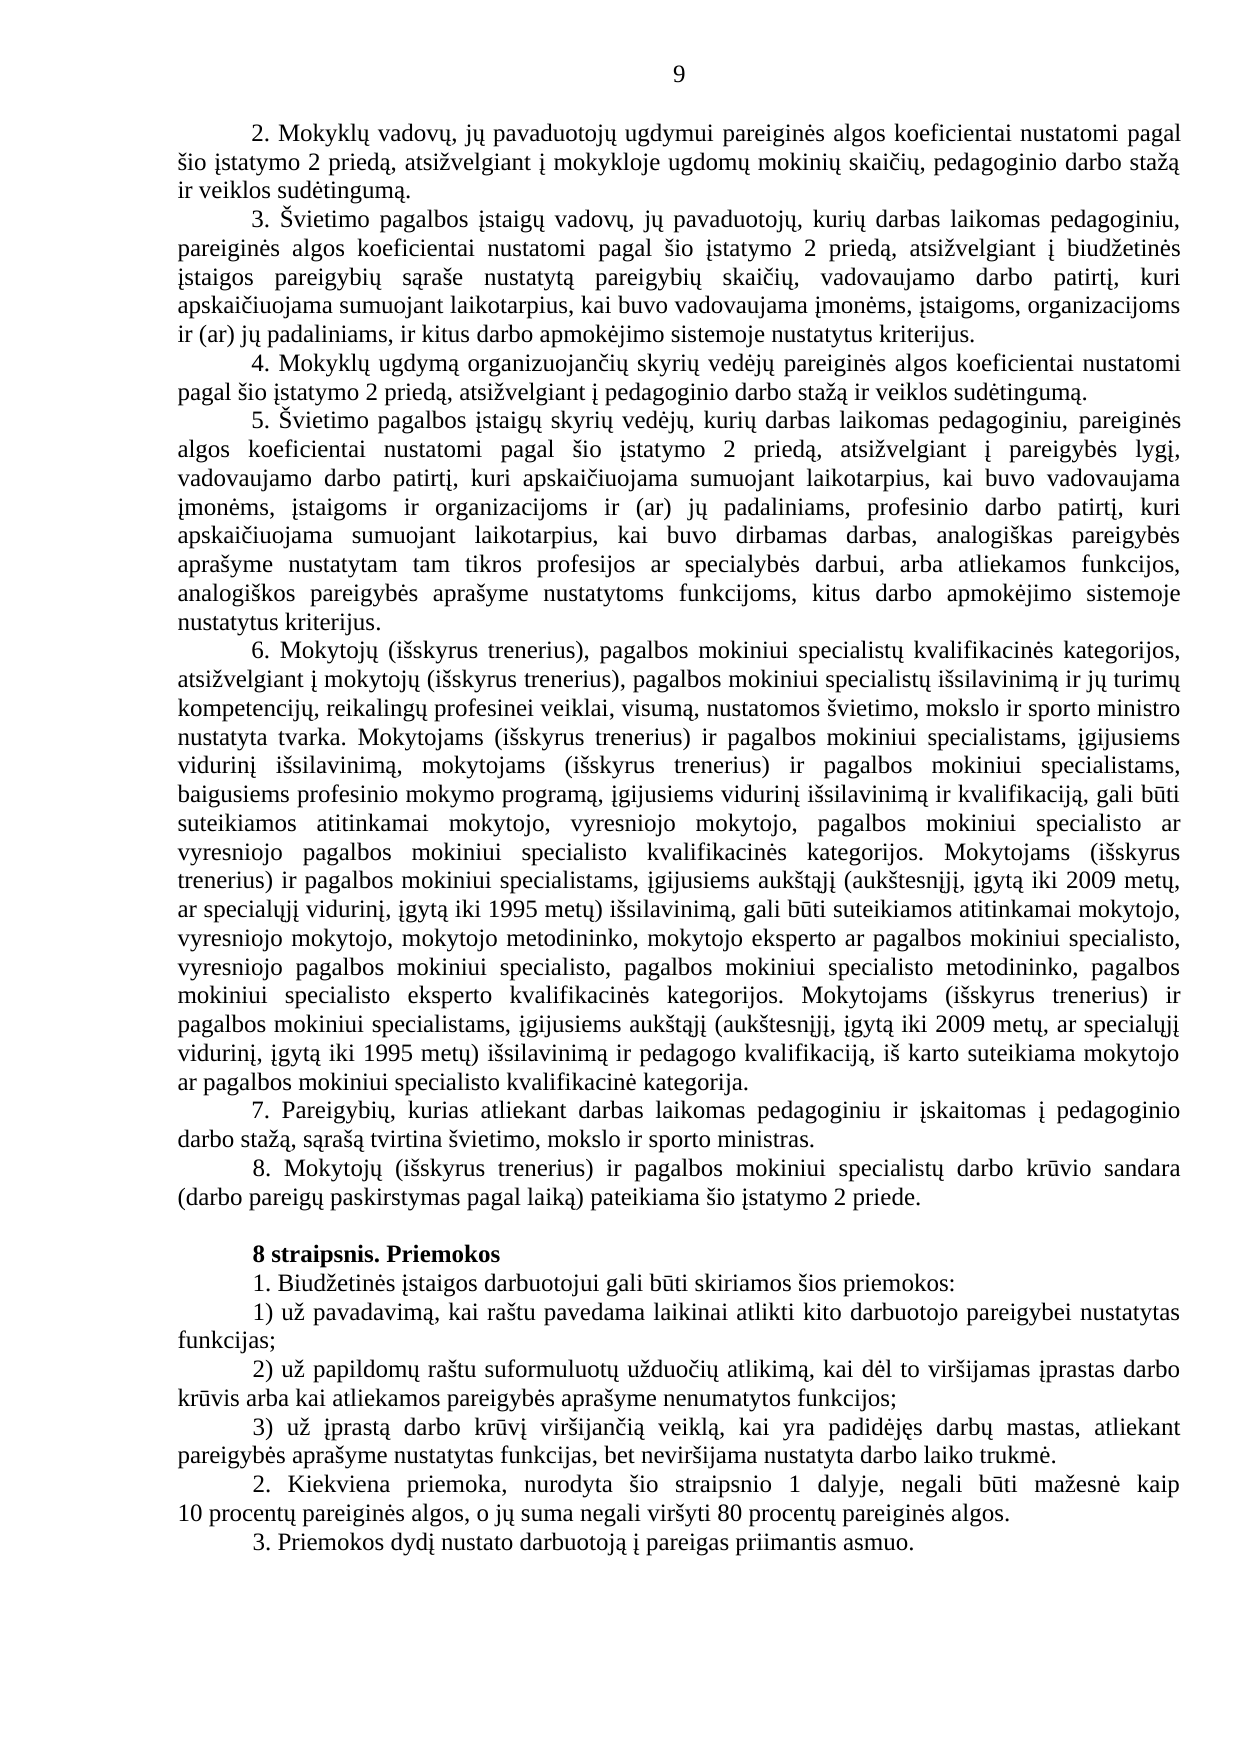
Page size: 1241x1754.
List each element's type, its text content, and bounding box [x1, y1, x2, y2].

text 5. Švietimo pagalbos įstaigų skyrių vedėjų, kurių darbas laikomas pedagoginiu, pareiginės algos koeficientai nustatomi pagal šio įstatymo 2 priedą, atsižvelgiant į pareigybės lygį, vadovaujamo darbo patirtį, kuri apskaičiuojama sumuojant laikotarpius, kai buvo vadovaujama įmonėms, įstaigoms ir organizacijoms ir (ar) jų padaliniams, profesinio darbo patirtį, kuri apskaičiuojama sumuojant laikotarpius, kai buvo dirbamas darbas, analogiškas pareigybės aprašyme nustatytam tam tikros profesijos ar specialybės darbui, arba atliekamos funkcijos, analogiškos pareigybės aprašyme nustatytoms funkcijoms, kitus darbo apmokėjimo sistemoje nustatytus kriterijus. [177, 406, 1181, 636]
text 2. Kiekviena priemoka, nurodyta šio straipsnio 1 dalyje, negali būti mažesnė kaip 10 procentų pareiginės algos, o jų suma negali viršyti 80 procentų pareiginės algos. [177, 1469, 1181, 1527]
text 4. Mokyklų ugdymą organizuojančių skyrių vedėjų pareiginės algos koeficientai nustatomi pagal šio įstatymo 2 priedą, atsižvelgiant į pedagoginio darbo stažą ir veiklos sudėtingumą. [177, 348, 1181, 406]
text 3. Švietimo pagalbos įstaigų vadovų, jų pavaduotojų, kurių darbas laikomas pedagoginiu, pareiginės algos koeficientai nustatomi pagal šio įstatymo 2 priedą, atsižvelgiant į biudžetinės įstaigos pareigybių sąraše nustatytą pareigybių skaičių, vadovaujamo darbo patirtį, kuri apskaičiuojama sumuojant laikotarpius, kai buvo vadovaujama įmonėms, įstaigoms, organizacijoms ir (ar) jų padaliniams, ir kitus darbo apmokėjimo sistemoje nustatytus kriterijus. [177, 204, 1181, 348]
text 8. Mokytojų (išskyrus trenerius) ir pagalbos mokiniui specialistų darbo krūvio sandara (darbo pareigų paskirstymas pagal laiką) pateikiama šio įstatymo 2 priede. [177, 1153, 1181, 1211]
text 3. Priemokos dydį nustato darbuotoją į pareigas priimantis asmuo. [177, 1527, 1181, 1556]
text 2) už papildomų raštu suformuluotų užduočių atlikimą, kai dėl to viršijamas įprastas darbo krūvis arba kai atliekamos pareigybės aprašyme nenumatytos funkcijos; [177, 1354, 1181, 1412]
text 3) už įprastą darbo krūvį viršijančią veiklą, kai yra padidėjęs darbų mastas, atliekant pareigybės aprašyme nustatytas funkcijas, bet neviršijama nustatyta darbo laiko trukmė. [177, 1412, 1181, 1469]
text 1. Biudžetinės įstaigos darbuotojui gali būti skiriamos šios priemokos: [177, 1268, 1181, 1297]
text 7. Pareigybių, kurias atliekant darbas laikomas pedagoginiu ir įskaitomas į pedagoginio darbo stažą, sąrašą tvirtina švietimo, mokslo ir sporto ministras. [177, 1096, 1181, 1153]
text 2. Mokyklų vadovų, jų pavaduotojų ugdymui pareiginės algos koeficientai nustatomi pagal šio įstatymo 2 priedą, atsižvelgiant į mokykloje ugdomų mokinių skaičių, pedagoginio darbo stažą ir veiklos sudėtingumą. [177, 118, 1181, 204]
text 1) už pavadavimą, kai raštu pavedama laikinai atlikti kito darbuotojo pareigybei nustatytas funkcijas; [177, 1297, 1181, 1354]
text 6. Mokytojų (išskyrus trenerius), pagalbos mokiniui specialistų kvalifikacinės kategorijos, atsižvelgiant į mokytojų (išskyrus trenerius), pagalbos mokiniui specialistų išsilavinimą ir jų turimų kompetencijų, reikalingų profesinei veiklai, visumą, nustatomos švietimo, mokslo ir sporto ministro nustatyta tvarka. Mokytojams (išskyrus trenerius) ir pagalbos mokiniui specialistams, įgijusiems vidurinį išsilavinimą, mokytojams (išskyrus trenerius) ir pagalbos mokiniui specialistams, baigusiems profesinio mokymo programą, įgijusiems vidurinį išsilavinimą ir kvalifikaciją, gali būti suteikiamos atitinkamai mokytojo, vyresniojo mokytojo, pagalbos mokiniui specialisto ar vyresniojo pagalbos mokiniui specialisto kvalifikacinės kategorijos. Mokytojams (išskyrus trenerius) ir pagalbos mokiniui specialistams, įgijusiems aukštąjį (aukštesnįjį, įgytą iki 2009 metų, ar specialųjį vidurinį, įgytą iki 1995 metų) išsilavinimą, gali būti suteikiamos atitinkamai mokytojo, vyresniojo mokytojo, mokytojo metodininko, mokytojo eksperto ar pagalbos mokiniui specialisto, vyresniojo pagalbos mokiniui specialisto, pagalbos mokiniui specialisto metodininko, pagalbos mokiniui specialisto eksperto kvalifikacinės kategorijos. Mokytojams (išskyrus trenerius) ir pagalbos mokiniui specialistams, įgijusiems aukštąjį (aukštesnįjį, įgytą iki 2009 metų, ar specialųjį vidurinį, įgytą iki 1995 metų) išsilavinimą ir pedagogo kvalifikaciją, iš karto suteikiama mokytojo ar pagalbos mokiniui specialisto kvalifikacinė kategorija. [177, 636, 1181, 1096]
text 8 straipsnis. Priemokos [177, 1239, 1181, 1268]
